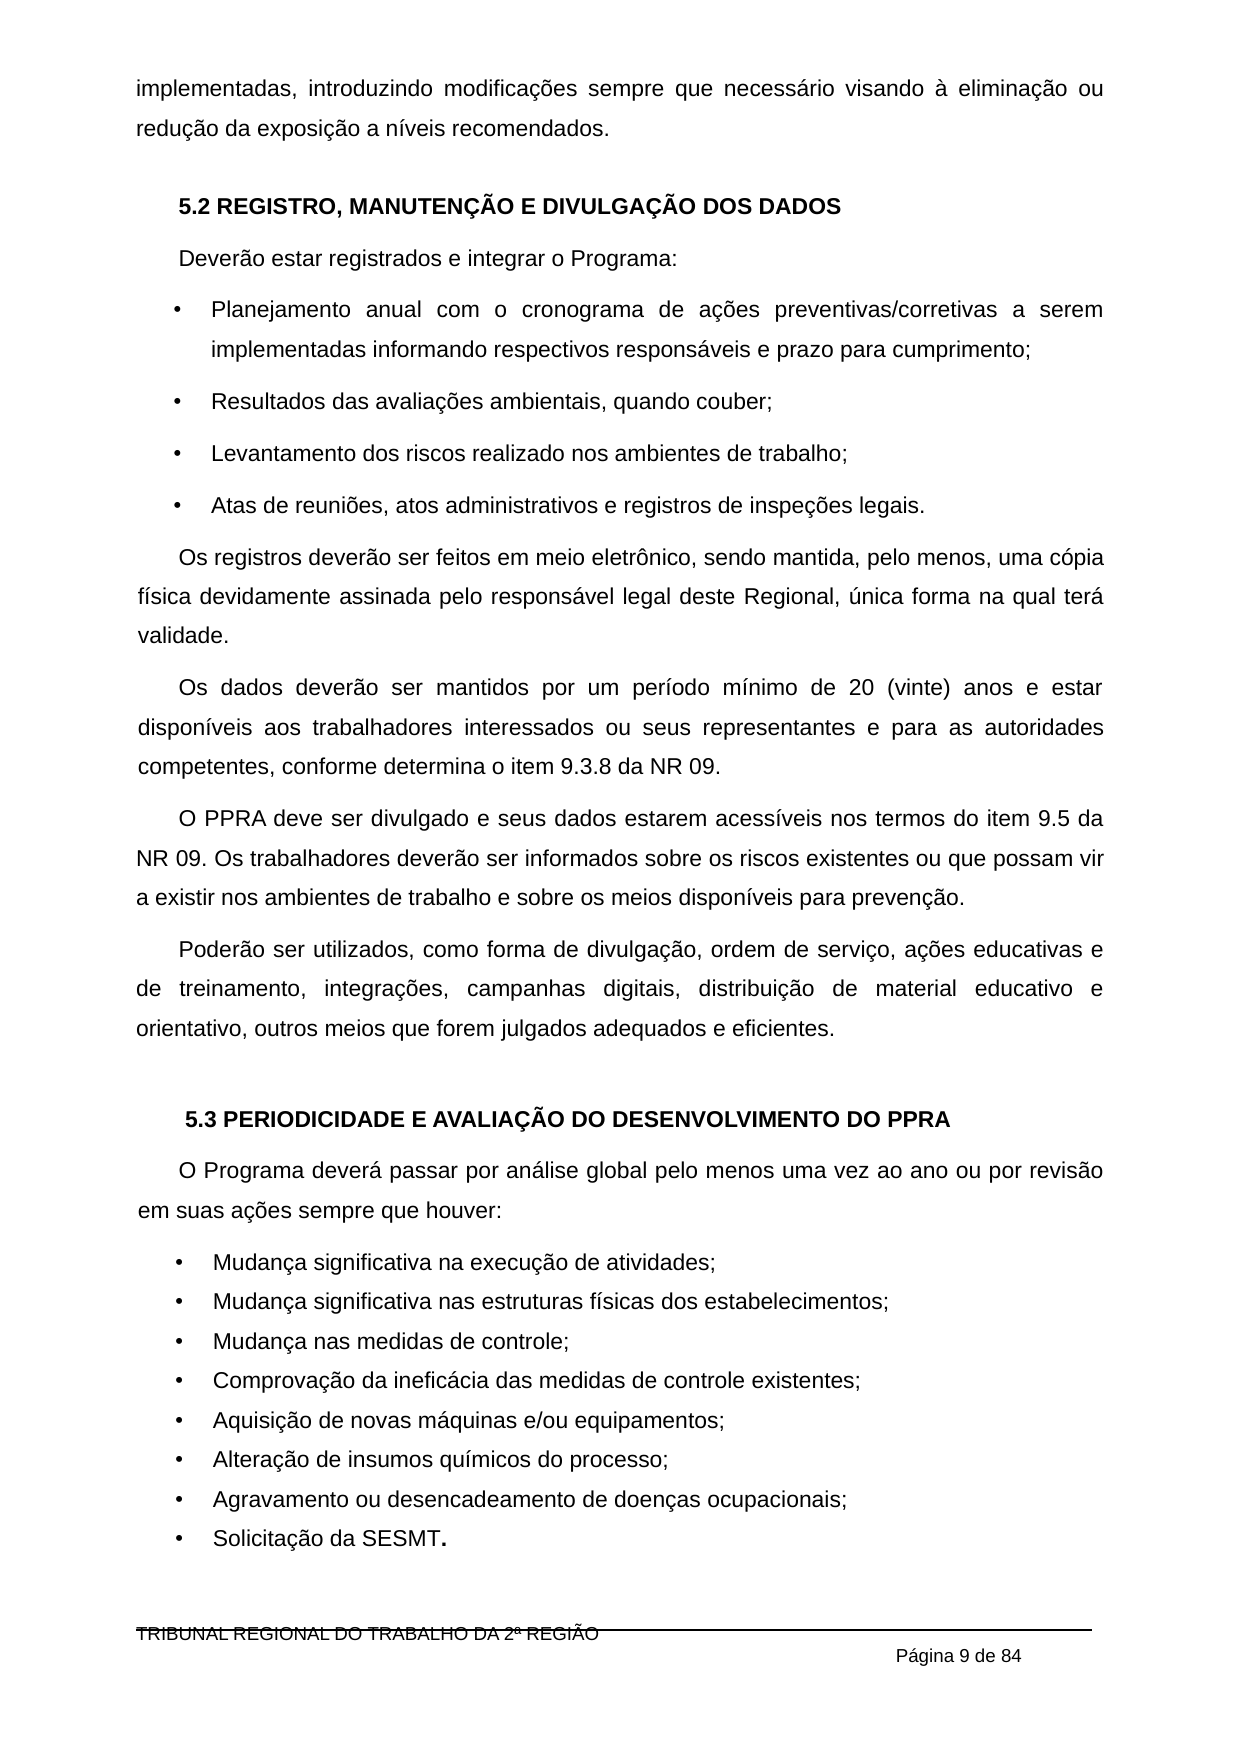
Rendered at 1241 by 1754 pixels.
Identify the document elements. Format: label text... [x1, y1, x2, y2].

list Alteração de insumos químicos do processo; [175, 1446, 1104, 1472]
list Aquisição de novas máquinas e/ou equipamentos; [175, 1407, 1104, 1433]
text O Programa deverá passar por análise global pelo menos uma vez ao ano ou por revisão em suas ações sempre que houver: [138, 1157, 1104, 1223]
list Atas de reuniões, atos administrativos e registros de inspeções legais. [173, 492, 1104, 518]
text O PPRA deve ser divulgado e seus dados estarem acessíveis nos termos do item 9.5 da NR 09. Os trabalhadores deverão ser informados sobre os riscos existentes ou que possam vir a existir nos ambientes de trabalho e sobre os meios disponíveis para prevenção. [136, 805, 1104, 910]
text 5.2 REGISTRO, MANUTENÇÃO E DIVULGAÇÃO DOS DADOS [136, 193, 1104, 219]
list Agravamento ou desencadeamento de doenças ocupacionais; [175, 1486, 1104, 1512]
list Levantamento dos riscos realizado nos ambientes de trabalho; [173, 440, 1104, 466]
list Planejamento anual com o cronograma de ações preventivas/corretivas a serem implementadas informando respectivos responsáveis e prazo para cumprimento; [173, 296, 1104, 362]
text Poderão ser utilizados, como forma de divulgação, ordem de serviço, ações educativas e de treinamento, integrações, campanhas digitais, distribuição de material educativo e orientativo, outros meios que forem julgados adequados e eficientes. [136, 936, 1104, 1041]
text Os registros deverão ser feitos em meio eletrônico, sendo mantida, pelo menos, uma cópia física devidamente assinada pelo responsável legal deste Regional, única forma na qual terá validade. [138, 543, 1104, 649]
text implementadas, introduzindo modificações sempre que necessário visando à eliminação ou redução da exposição a níveis recomendados. [136, 75, 1104, 141]
list Mudança significativa na execução de atividades; [175, 1249, 1104, 1275]
list Solicitação da SESMT. [175, 1525, 1104, 1551]
list Mudança significativa nas estruturas físicas dos estabelecimentos; [175, 1288, 1104, 1314]
text 5.3 PERIODICIDADE E AVALIAÇÃO DO DESENVOLVIMENTO DO PPRA [136, 1106, 1104, 1132]
text Deverão estar registrados e integrar o Programa: [136, 244, 1104, 271]
text Os dados deverão ser mantidos por um período mínimo de 20 (vinte) anos e estar disponíveis aos trabalhadores interessados ou seus representantes e para as autoridades competentes, conforme determina o item 9.3.8 da NR 09. [138, 674, 1104, 779]
list Comprovação da ineficácia das medidas de controle existentes; [175, 1367, 1104, 1393]
list Resultados das avaliações ambientais, quando couber; [173, 388, 1104, 414]
list Mudança nas medidas de controle; [175, 1328, 1104, 1354]
